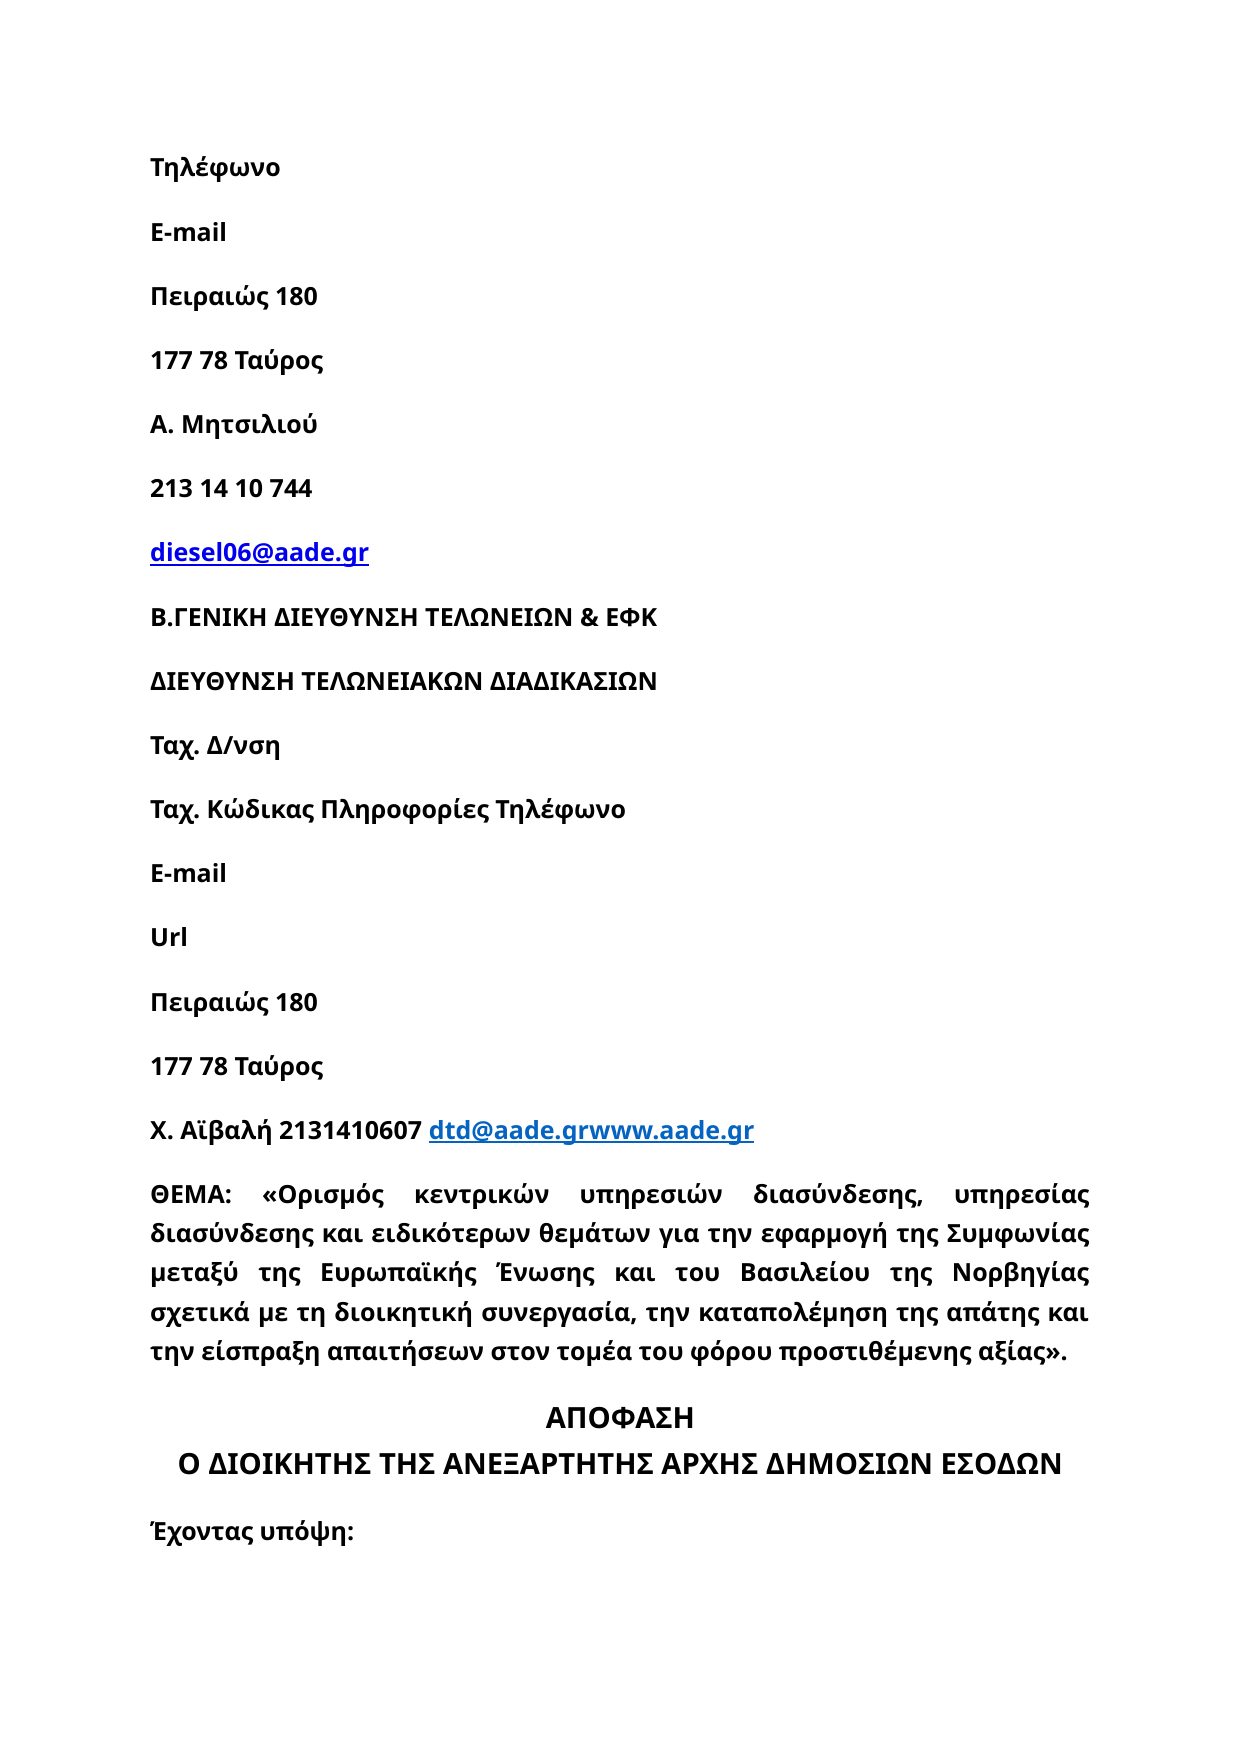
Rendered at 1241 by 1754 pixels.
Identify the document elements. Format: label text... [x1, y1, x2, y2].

text ΔΙΕΥΘΥΝΣΗ ΤΕΛΩΝΕΙΑΚΩΝ ΔΙΑΔΙΚΑΣΙΩΝ [150, 663, 1090, 697]
text E-mail [150, 214, 1090, 248]
text E-mail [150, 856, 1090, 890]
text 213 14 10 744 [150, 471, 1090, 505]
text Πειραιώς 180 [150, 984, 1090, 1018]
text ΘΕΜΑ: «Ορισμός κεντρικών υπηρεσιών διασύνδεσης, υπηρεσίας διασύνδεσης και ειδικότερων θεμάτων για την εφαρμογή της Συμφωνίας μεταξύ της Ευρωπαϊκής Ένωσης και του Βασιλείου της Νορβηγίας σχετικά με τη διοικητική συνεργασία, την καταπολέμηση της απάτης και την είσπραξη απαιτήσεων στον τομέα του φόρου προστιθέμενης αξίας». [150, 1177, 1090, 1367]
text Έχοντας υπόψη: [150, 1514, 1090, 1548]
text Ταχ. Δ/νση [150, 727, 1090, 762]
text diesel06@aade.gr [150, 535, 1090, 569]
text ΑΠΟΦΑΣΗ Ο ΔΙΟΙΚΗΤΗΣ ΤΗΣ ΑΝΕΞΑΡΤΗΤΗΣ ΑΡΧΗΣ ΔΗΜΟΣΙΩΝ ΕΣΟΔΩΝ [150, 1397, 1090, 1483]
text Β.ΓΕΝΙΚΗ ΔΙΕΥΘΥΝΣΗ ΤΕΛΩΝΕΙΩΝ & ΕΦΚ [150, 599, 1090, 633]
text 177 78 Ταύρος [150, 1048, 1090, 1082]
text Χ. Αϊβαλή 2131410607 dtd@aade.grwww.aade.gr [150, 1112, 1090, 1147]
text 177 78 Ταύρος [150, 342, 1090, 377]
text Πειραιώς 180 [150, 278, 1090, 312]
text Ταχ. Κώδικας Πληροφορίες Τηλέφωνο [150, 792, 1090, 826]
text Url [150, 920, 1090, 954]
text Τηλέφωνο [150, 150, 1090, 184]
text Α. Μητσιλιού [150, 407, 1090, 441]
